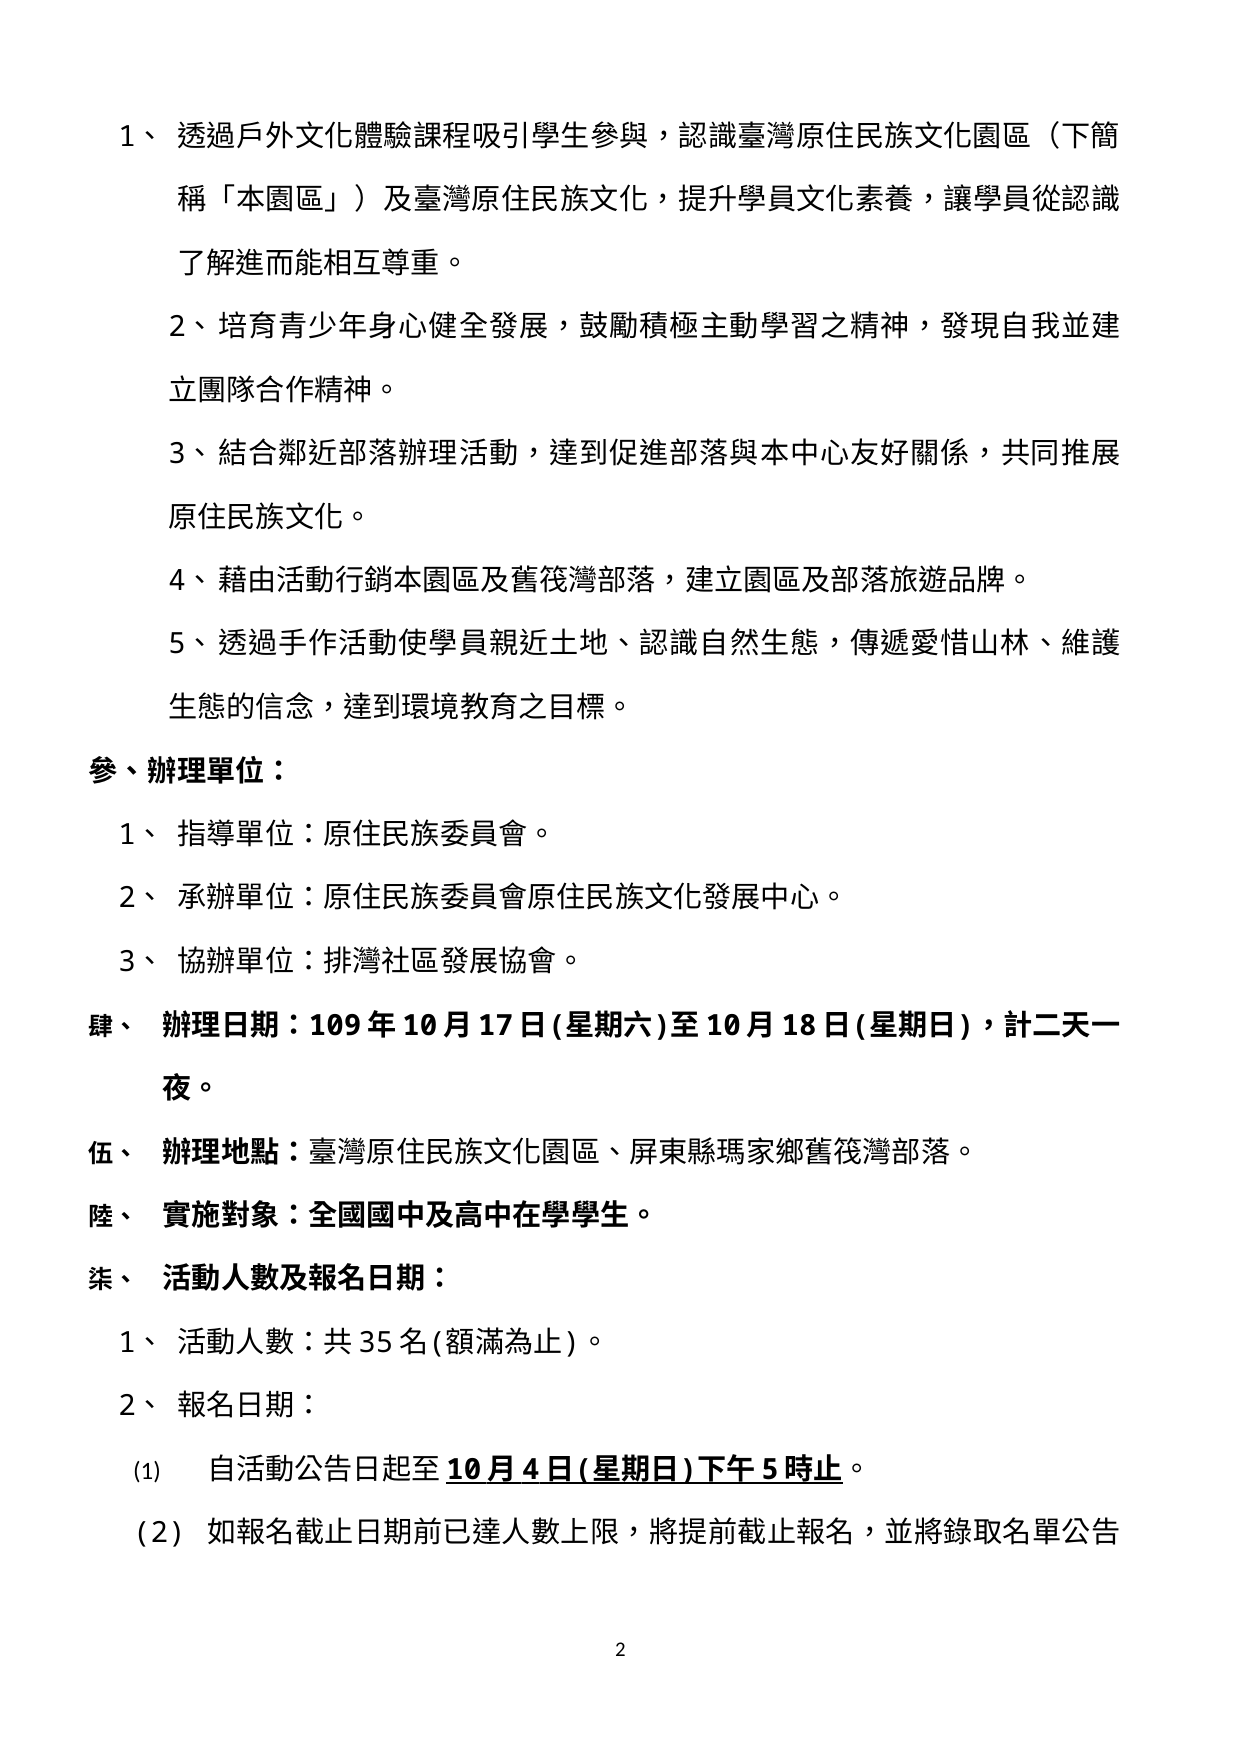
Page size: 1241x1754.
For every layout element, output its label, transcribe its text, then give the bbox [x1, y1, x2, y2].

list 如報名截止日期前已達人數上限，將提前截止報名，並將錄取名單公告 [133, 1509, 1122, 1551]
list 藉由活動行銷本園區及舊筏灣部落，建立園區及部落旅遊品牌。 [168, 557, 1122, 599]
list 透過戶外文化體驗課程吸引學生參與，認識臺灣原住民族文化園區（下簡稱「本園區」）及臺灣原住民族文化，提升學員文化素養，讓學員從認識、了解進而能相互尊重。 [118, 112, 1122, 281]
list 培育青少年身心健全發展，鼓勵積極主動學習之精神，發現自我並建立團隊合作精神。 [168, 303, 1122, 408]
list 辦理日期：109年10月17日(星期六)至10月18日(星期日)，計二天一夜。 [88, 1001, 1122, 1107]
list 報名日期： [118, 1382, 1122, 1424]
list 辦理單位： [88, 747, 1122, 789]
list 辦理地點：臺灣原住民族文化園區、屏東縣瑪家鄉舊筏灣部落。 [88, 1128, 1122, 1170]
list 透過手作活動使學員親近土地、認識自然生態，傳遞愛惜山林、維護生態的信念，達到環境教育之目標。 [168, 620, 1122, 726]
list 協辦單位：排灣社區發展協會。 [118, 938, 1122, 980]
list 活動人數及報名日期： [88, 1255, 1122, 1297]
list 自活動公告日起至10月4日(星期日)下午5時止。 [133, 1446, 1122, 1488]
list 結合鄰近部落辦理活動，達到促進部落與本中心友好關係，共同推展原住民族文化。 [168, 429, 1122, 535]
list 實施對象：全國國中及高中在學學生。 [88, 1192, 1122, 1234]
list 承辦單位：原住民族委員會原住民族文化發展中心。 [118, 874, 1122, 916]
list 指導單位：原住民族委員會。 [118, 811, 1122, 853]
list 活動人數：共35名(額滿為止)。 [118, 1318, 1122, 1361]
